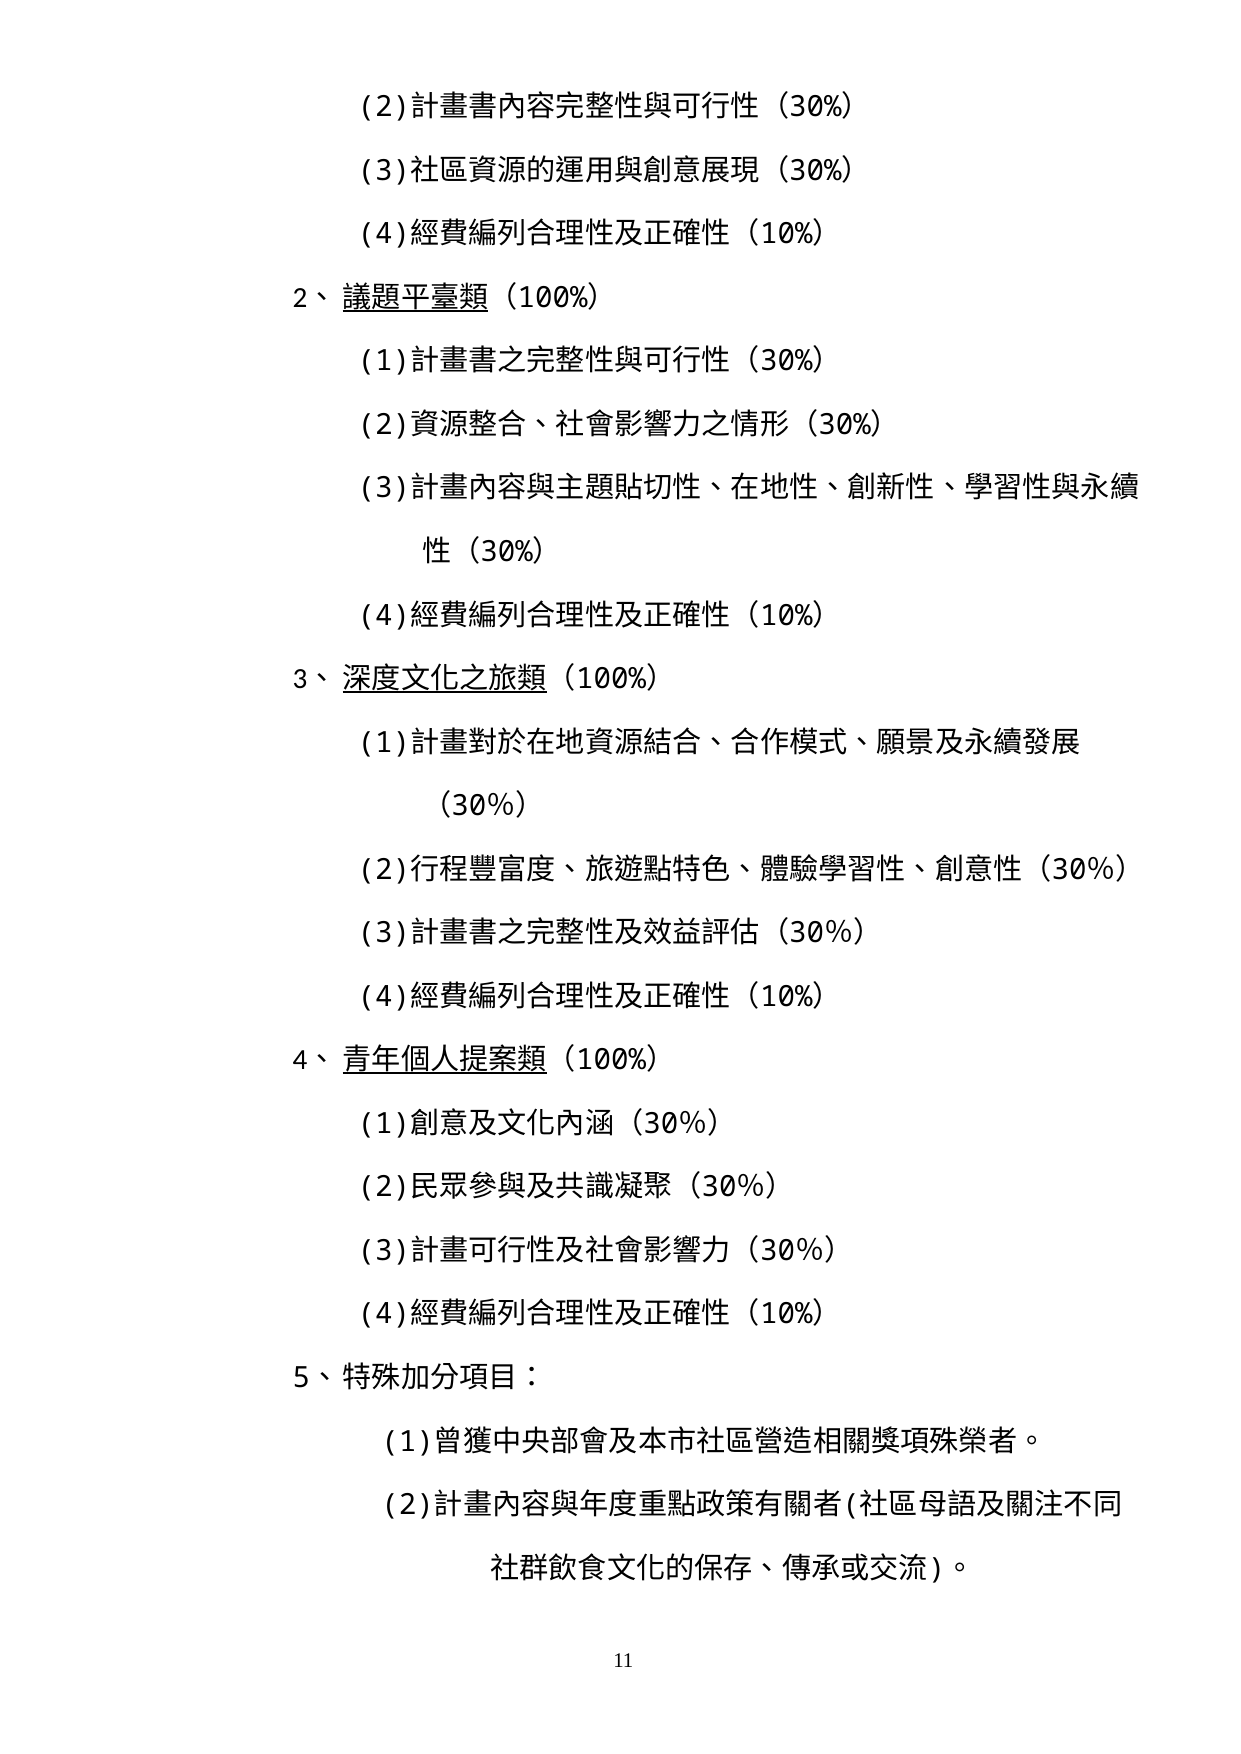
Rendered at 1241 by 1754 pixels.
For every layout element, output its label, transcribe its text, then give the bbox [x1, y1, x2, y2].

list 計畫書之完整性與可行性（30%） [357, 337, 1146, 379]
list 特殊加分項目： [292, 1353, 1146, 1396]
list 經費編列合理性及正確性（10%） [357, 591, 1146, 633]
list 曾獲中央部會及本市社區營造相關獎項殊榮者。 [381, 1417, 1146, 1459]
list 青年個人提案類（100%） [292, 1036, 1146, 1078]
list 經費編列合理性及正確性（10%） [357, 1290, 1163, 1332]
list 民眾參與及共識凝聚（30％） [357, 1163, 1163, 1205]
list 計畫對於在地資源結合、合作模式、願景及永續發展（30％） [357, 718, 1163, 824]
list 議題平臺類（100%） [292, 273, 1146, 316]
list 計畫書之完整性及效益評估（30％） [357, 909, 1163, 951]
list 計畫書內容完整性與可行性（30%） [357, 83, 1146, 125]
list 計畫內容與年度重點政策有關者(社區母語及關注不同社群飲食文化的保存、傳承或交流)。 [381, 1481, 1146, 1587]
list 計畫可行性及社會影響力（30％） [357, 1226, 1163, 1269]
list 深度文化之旅類（100%） [292, 654, 1146, 697]
list 經費編列合理性及正確性（10%） [357, 972, 1163, 1015]
list 行程豐富度、旅遊點特色、體驗學習性、創意性（30％） [357, 845, 1163, 888]
list 資源整合、社會影響力之情形（30%） [357, 400, 1146, 443]
list 社區資源的運用與創意展現（30%） [357, 146, 1146, 189]
list 經費編列合理性及正確性（10%） [357, 210, 1146, 252]
list 創意及文化內涵（30％） [357, 1099, 1163, 1142]
list 計畫內容與主題貼切性、在地性、創新性、學習性與永續性（30%） [357, 464, 1163, 570]
